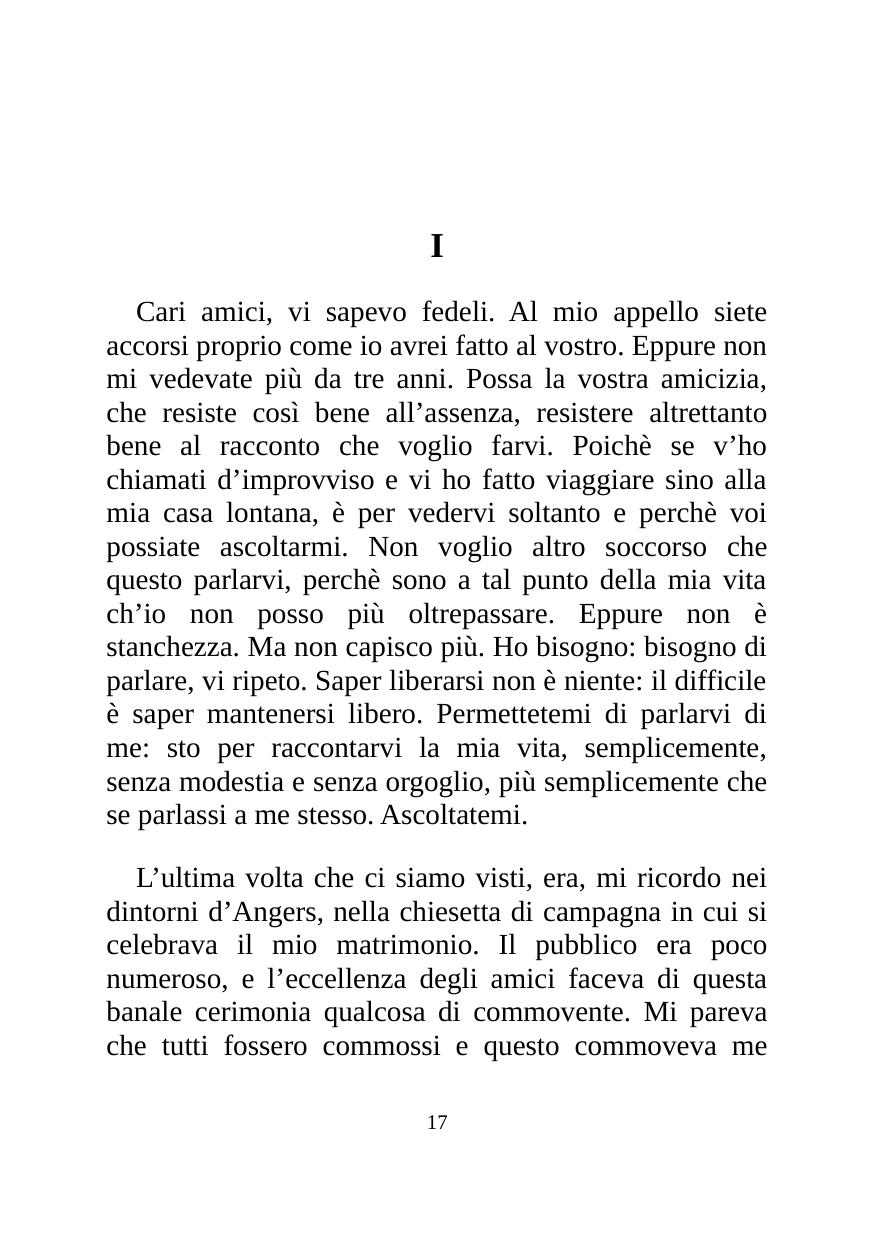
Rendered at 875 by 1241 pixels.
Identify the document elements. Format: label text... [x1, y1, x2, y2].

subtitle I [106, 224, 768, 264]
text L’ultima volta che ci siamo visti, era, mi ricordo nei dintorni d’Angers, nella chiesetta di campagna in cui si celebrava il mio matrimonio. Il pubblico era poco numeroso, e l’eccellenza degli amici faceva di questa banale cerimonia qualcosa di commovente. Mi pareva che tutti fossero commossi e questo commoveva me [106, 860, 768, 1061]
text Cari amici, vi sapevo fedeli. Al mio appello siete accorsi proprio come io avrei fatto al vostro. Eppure non mi vedevate più da tre anni. Possa la vostra amicizia, che resiste così bene all’assenza, resistere altrettanto bene al racconto che voglio farvi. Poichè se v’ho chiamati d’improvviso e vi ho fatto viaggiare sino alla mia casa lontana, è per vedervi soltanto e perchè voi possiate ascoltarmi. Non voglio altro soccorso che questo parlarvi, perchè sono a tal punto della mia vita ch’io non posso più oltrepassare. Eppure non è stanchezza. Ma non capisco più. Ho bisogno: bisogno di parlare, vi ripeto. Saper liberarsi non è niente: il difficile è saper mantenersi libero. Permettetemi di parlarvi di me: sto per raccontarvi la mia vita, semplicemente, senza modestia e senza orgoglio, più semplicemente che se parlassi a me stesso. Ascoltatemi. [106, 294, 768, 831]
